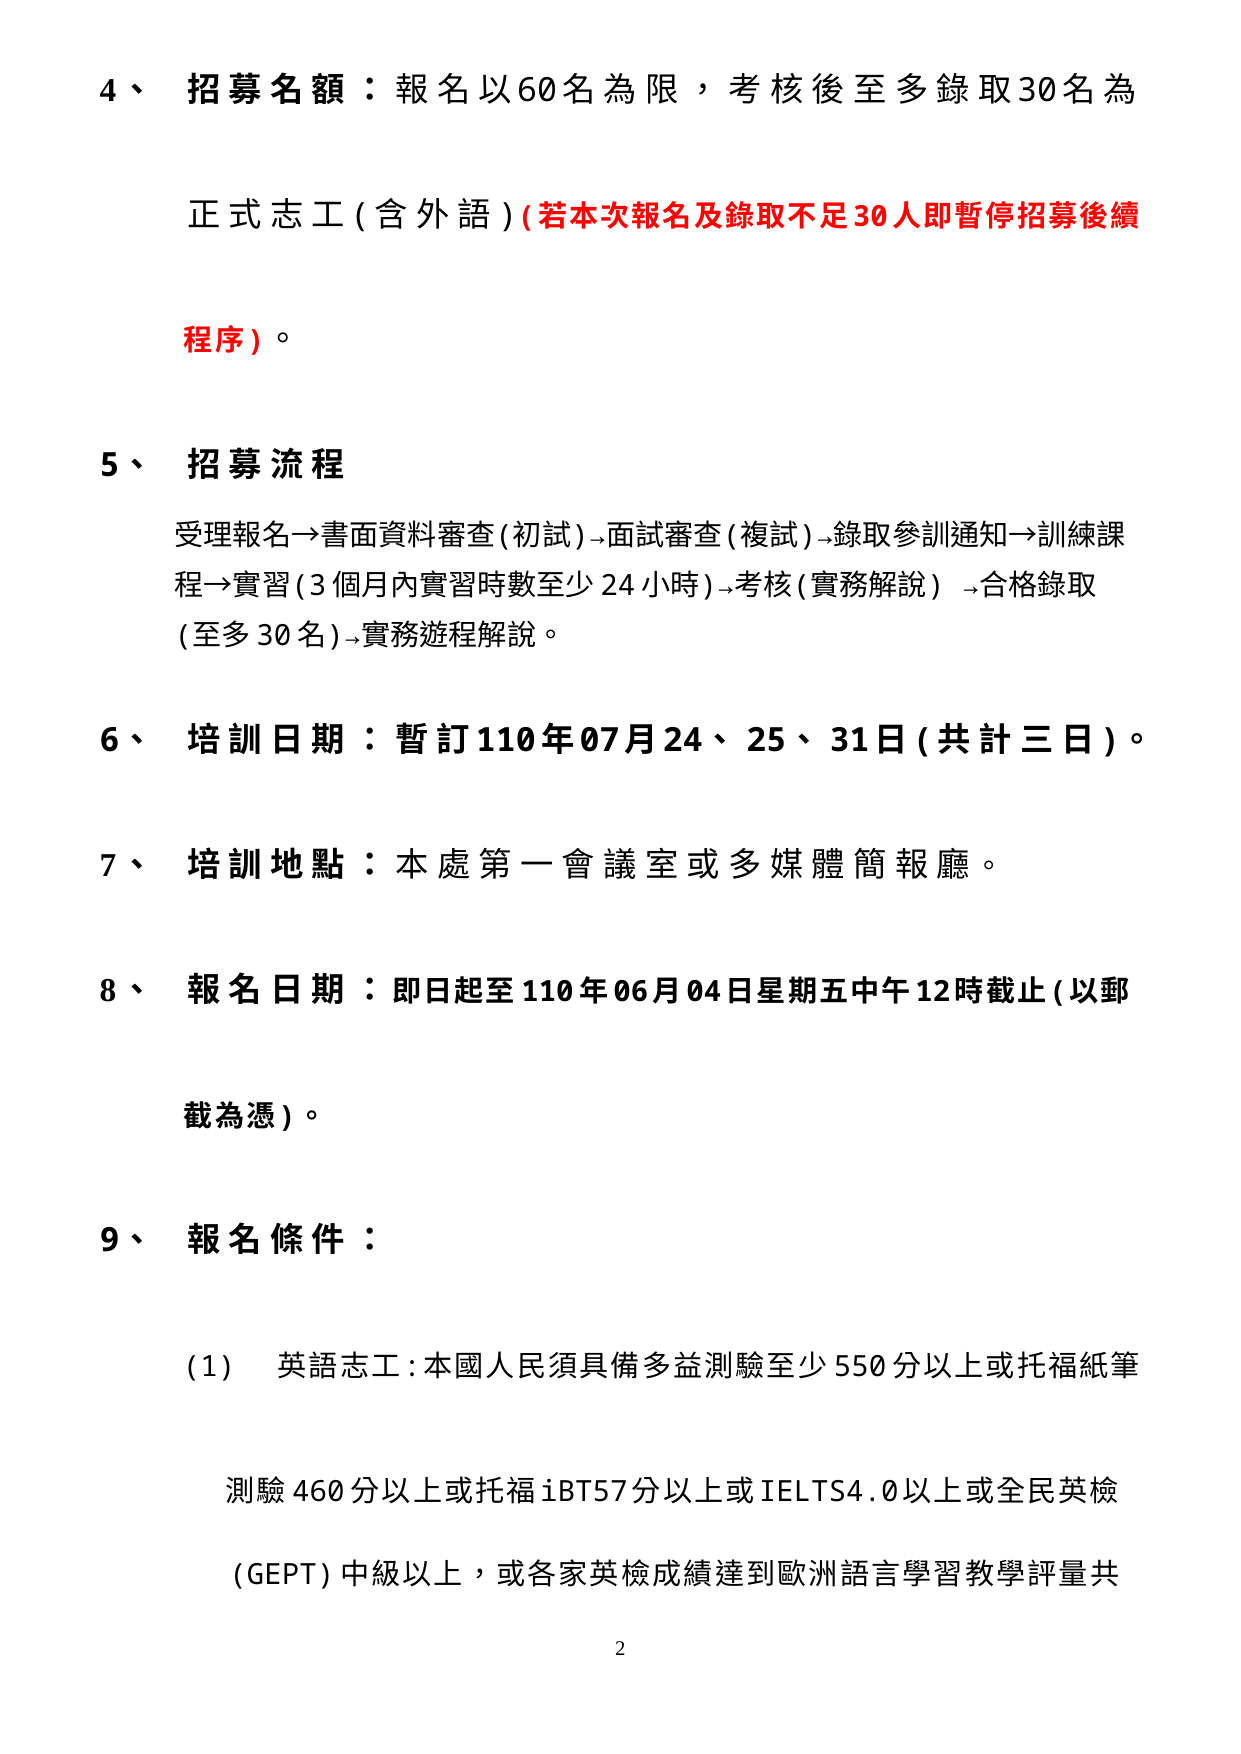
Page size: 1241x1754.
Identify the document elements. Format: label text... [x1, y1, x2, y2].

list 培訓日期：暫訂110年07月24、25、31日(共計三日)。 [99, 655, 1141, 780]
list 培訓地點：本處第一會議室或多媒體簡報廳。 [99, 780, 1141, 905]
list 英語志工:本國人民須具備多益測驗至少550分以上或托福紙筆測驗460分以上或托福iBT57分以上或IELTS4.0以上或全民英檢(GEPT)中級以上，或各家英檢成績達到歐洲語言學習教學評量共 [174, 1280, 1141, 1593]
list 招募名額：報名以60名為限，考核後至多錄取30名為正式志工(含外語)(若本次報名及錄取不足30人即暫停招募後續程序)。 [99, 5, 1141, 380]
list 報名條件： [99, 1155, 1141, 1280]
text 受理報名→書面資料審查(初試)→面試審查(複試)→錄取參訓通知→訓練課程→實習(3個月內實習時數至少24小時)→考核(實務解說) →合格錄取(至多30名)→實務遊程解說。 [174, 505, 1141, 655]
list 報名日期：即日起至110年06月04日星期五中午12時截止(以郵截為憑)。 [99, 905, 1141, 1155]
list 招募流程 [99, 380, 1141, 505]
